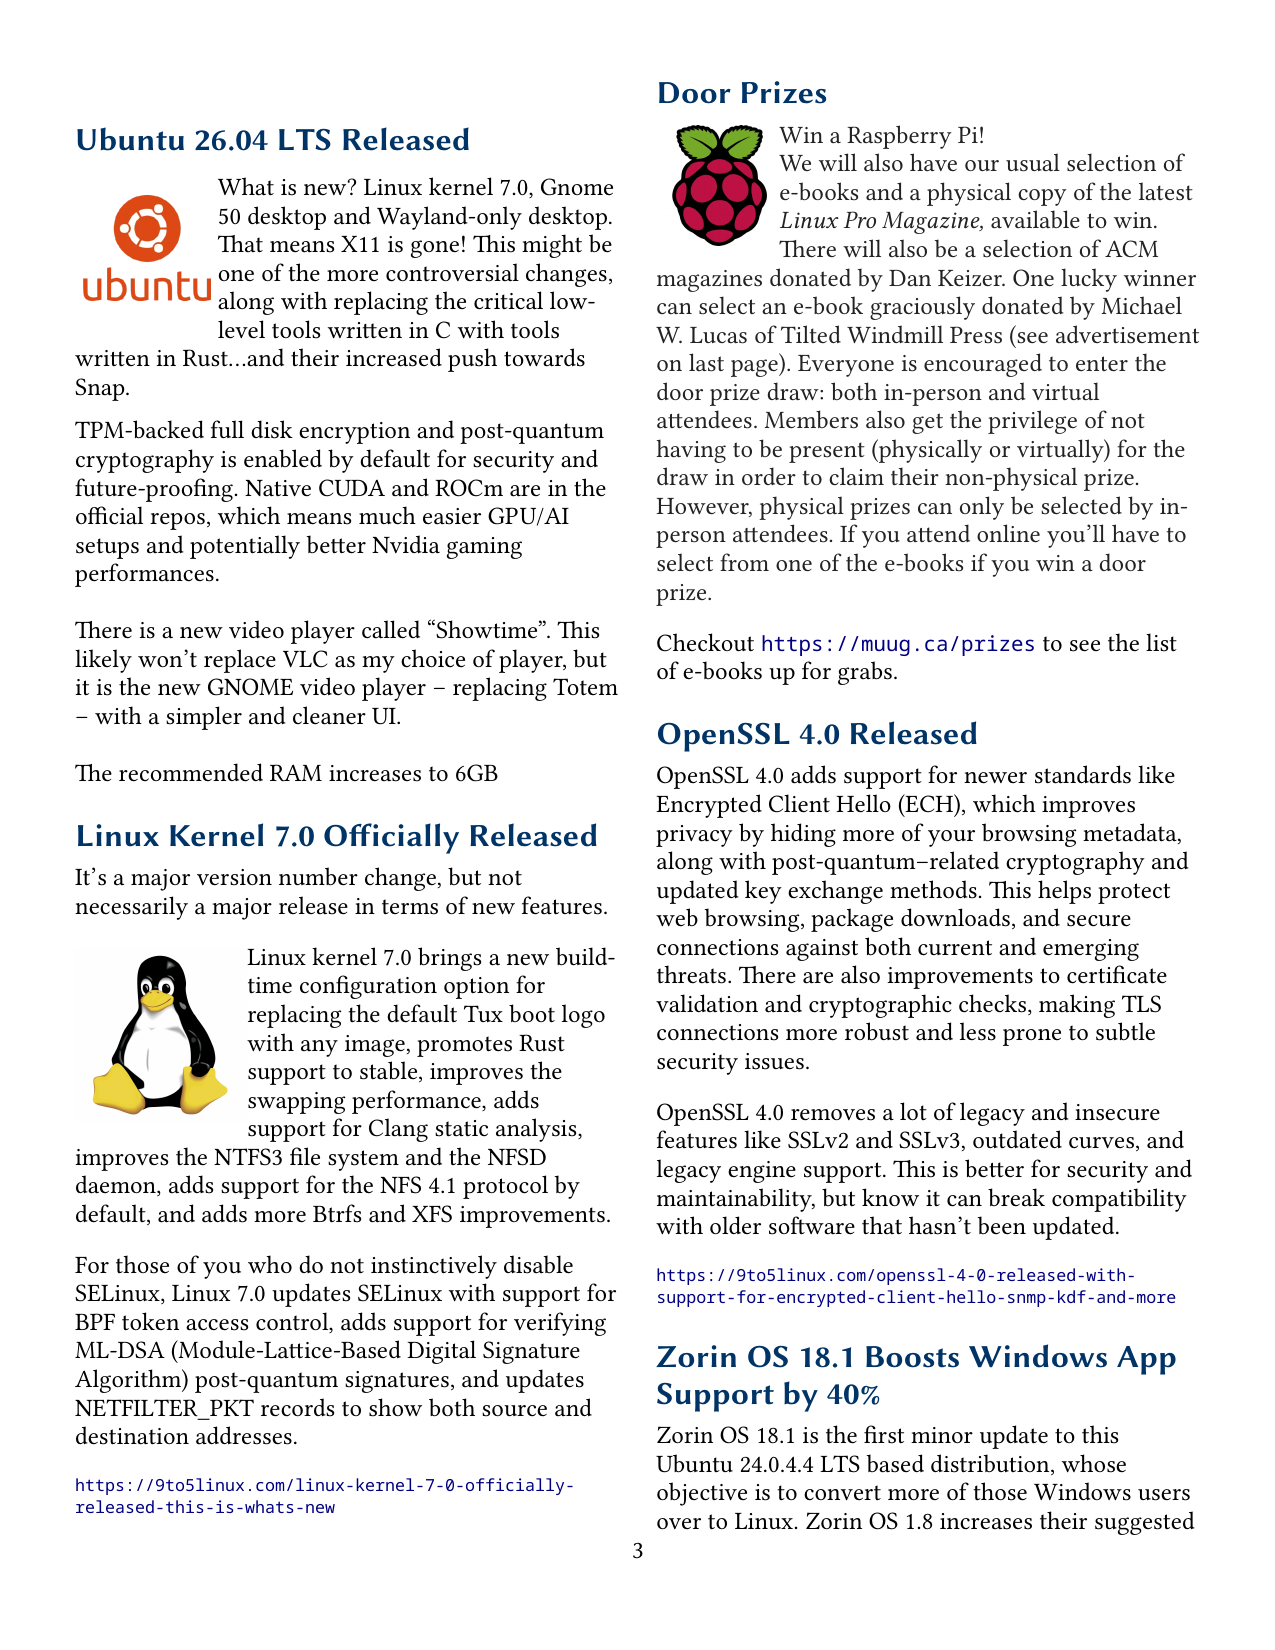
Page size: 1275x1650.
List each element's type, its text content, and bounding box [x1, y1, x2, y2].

subtitle OpenSSL 4.0 Released [656, 716, 1200, 752]
picture [76, 177, 218, 319]
picture [659, 125, 780, 246]
text TPM-backed full disk encryption and post-quantum cryptography is enabled by default for security and future-proofing. Native CUDA and ROCm are in the official repos, which means much easier GPU/AI setups and potentially better Nvidia gaming performances. There is a new video player called “Showtime”. This likely won’t replace VLC as my choice of player, but it is the new GNOME video player – replacing Totem – with a simpler and cleaner UI. The recommended RAM increases to 6GB [75, 416, 619, 787]
subtitle Linux Kernel 7.0 Officially Released [75, 817, 619, 854]
text What is new? Linux kernel 7.0, Gnome 50 desktop and Wayland-only desktop. That means X11 is gone! This might be one of the more controversial changes, along with replacing the critical low-level tools written in C with tools written in Rust...and their increased push towards Snap. [75, 173, 619, 401]
subtitle https://9to5linux.com/openssl-4-0-released-with-support-for-encrypted-client-hello-snmp-kdf-and-more [656, 1263, 1200, 1308]
text It’s a major version number change, but not necessarily a major release in terms of new features. [75, 863, 619, 920]
text Linux kernel 7.0 brings a new build-time configuration option for replacing the default Tux boot logo with any image, promotes Rust support to stable, improves the swapping performance, adds support for Clang static analysis, improves the NTFS3 file system and the NFSD daemon, adds support for the NFS 4.1 protocol by default, and adds more Btrfs and XFS improvements. [75, 943, 619, 1228]
text Win a Raspberry Pi! We will also have our usual selection of e-books and a physical copy of the latest Linux Pro Magazine, available to win. There will also be a selection of ACM magazines donated by Dan Keizer. One lucky winner can select an e-book graciously donated by Michael W. Lucas of Tilted Windmill Press (see advertisement on last page). Everyone is encouraged to enter the door prize draw: both in-person and virtual attendees. Members also get the privilege of not having to be present (physically or virtually) for the draw in order to claim their non-physical prize. However, physical prizes can only be selected by in-person attendees. If you attend online you’ll have to select from one of the e-books if you win a door prize. [656, 121, 1200, 606]
text For those of you who do not instinctively disable SELinux, Linux 7.0 updates SELinux with support for BPF token access control, adds support for verifying ML-DSA (Module-Lattice-Based Digital Signature Algorithm) post-quantum signatures, and updates NETFILTER_PKT records to show both source and destination addresses. [75, 1251, 619, 1451]
text Checkout https://muug.ca/prizes to see the list of e-books up for grabs. [656, 628, 1200, 686]
subtitle Door Prizes [656, 75, 1200, 112]
subtitle Ubuntu 26.04 LTS Released [75, 121, 619, 158]
text OpenSSL 4.0 removes a lot of legacy and insecure features like SSLv2 and SSLv3, outdated curves, and legacy engine support. This is better for security and maintainability, but know it can break compatibility with older software that hasn’t been updated. [656, 1098, 1200, 1241]
text Zorin OS 18.1 is the first minor update to this Ubuntu 24.0.4.4 LTS based distribution, whose objective is to convert more of those Windows users over to Linux. Zorin OS 1.8 increases their suggested [656, 1421, 1200, 1535]
picture [73, 948, 247, 1122]
subtitle https://9to5linux.com/linux-kernel-7-0-officially-released-this-is-whats-new [75, 1473, 619, 1518]
text OpenSSL 4.0 adds support for newer standards like Encrypted Client Hello (ECH), which improves privacy by hiding more of your browsing metadata, along with post-quantum–related cryptography and updated key exchange methods. This helps protect web browsing, package downloads, and secure connections against both current and emerging threats. There are also improvements to certificate validation and cryptographic checks, making TLS connections more robust and less prone to subtle security issues. [656, 761, 1200, 1075]
subtitle Zorin OS 18.1 Boosts Windows App Support by 40% [656, 1338, 1200, 1412]
